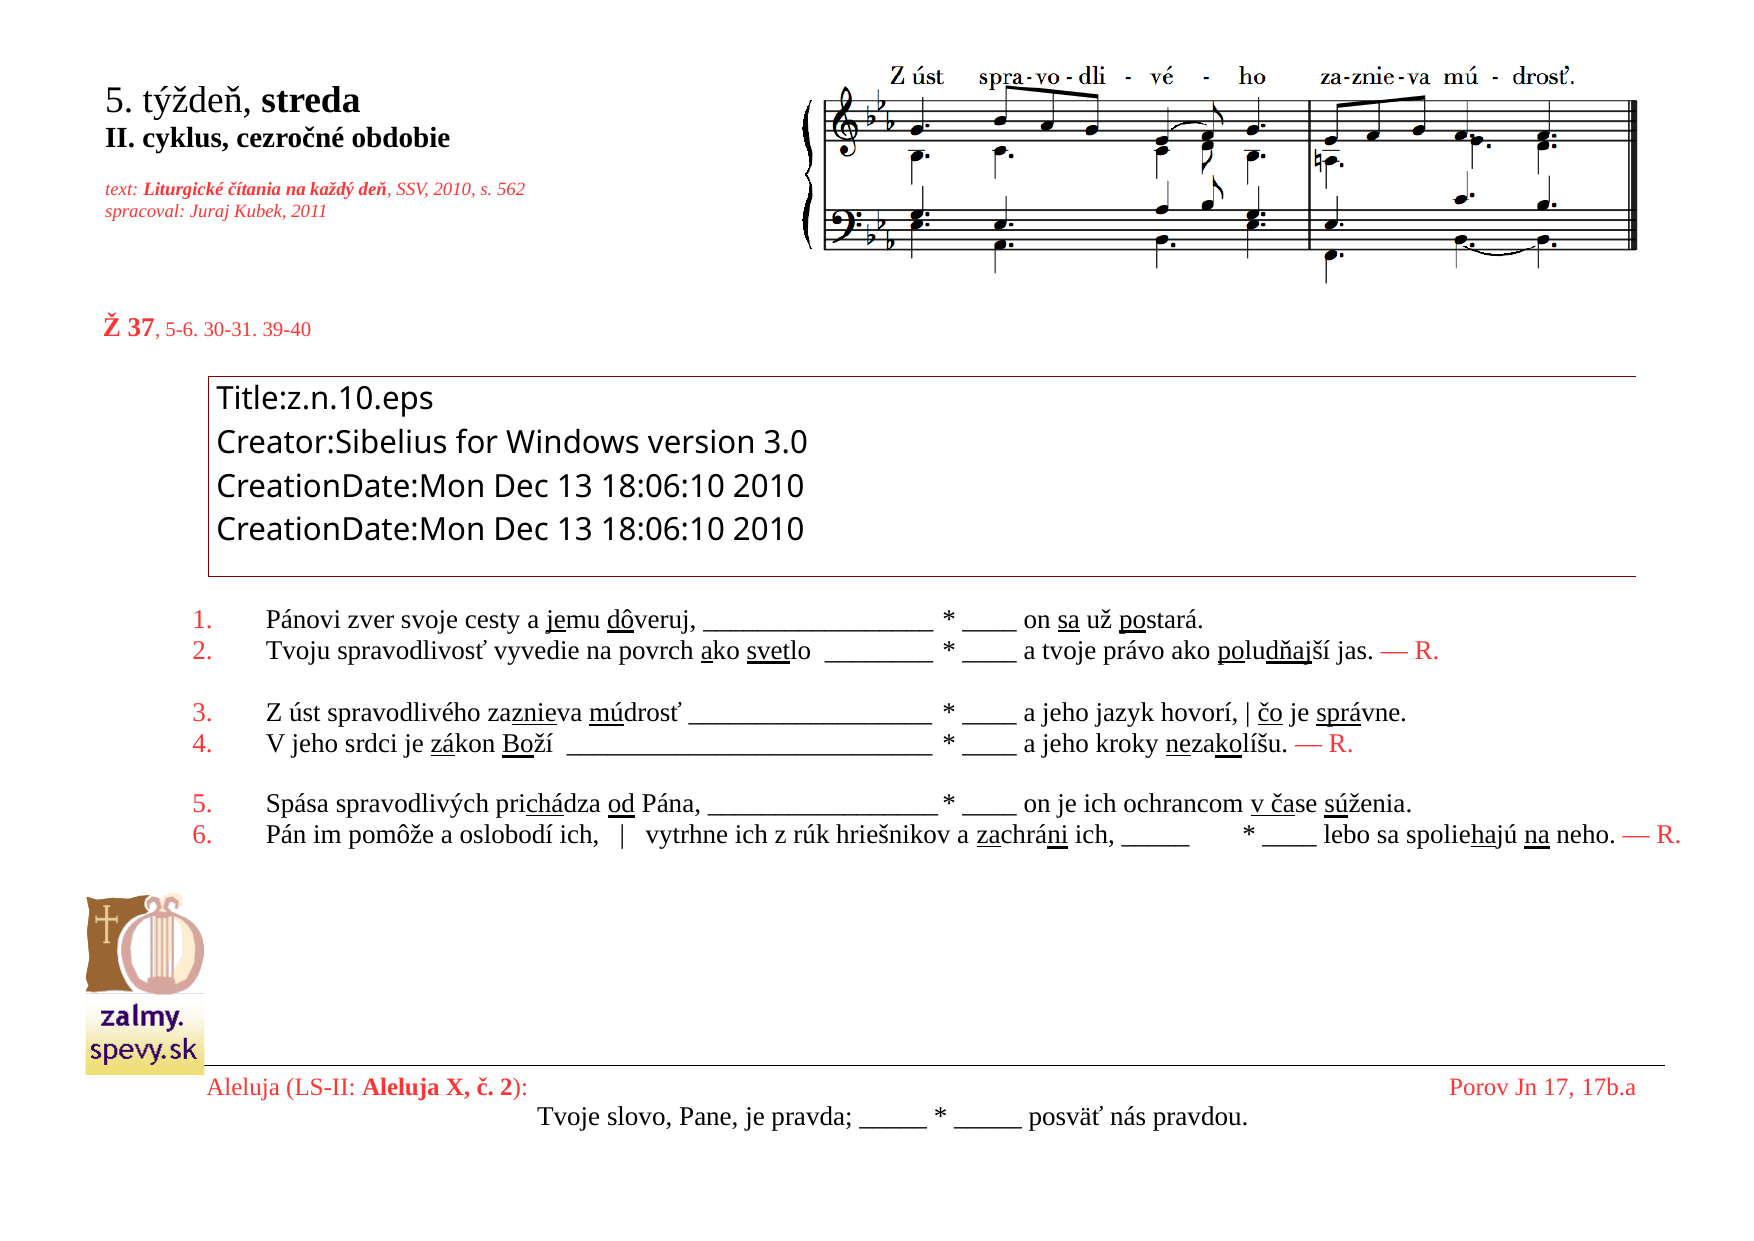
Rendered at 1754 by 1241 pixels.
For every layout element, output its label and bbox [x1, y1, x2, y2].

picture [798, 63, 1641, 286]
picture [85, 893, 205, 1075]
